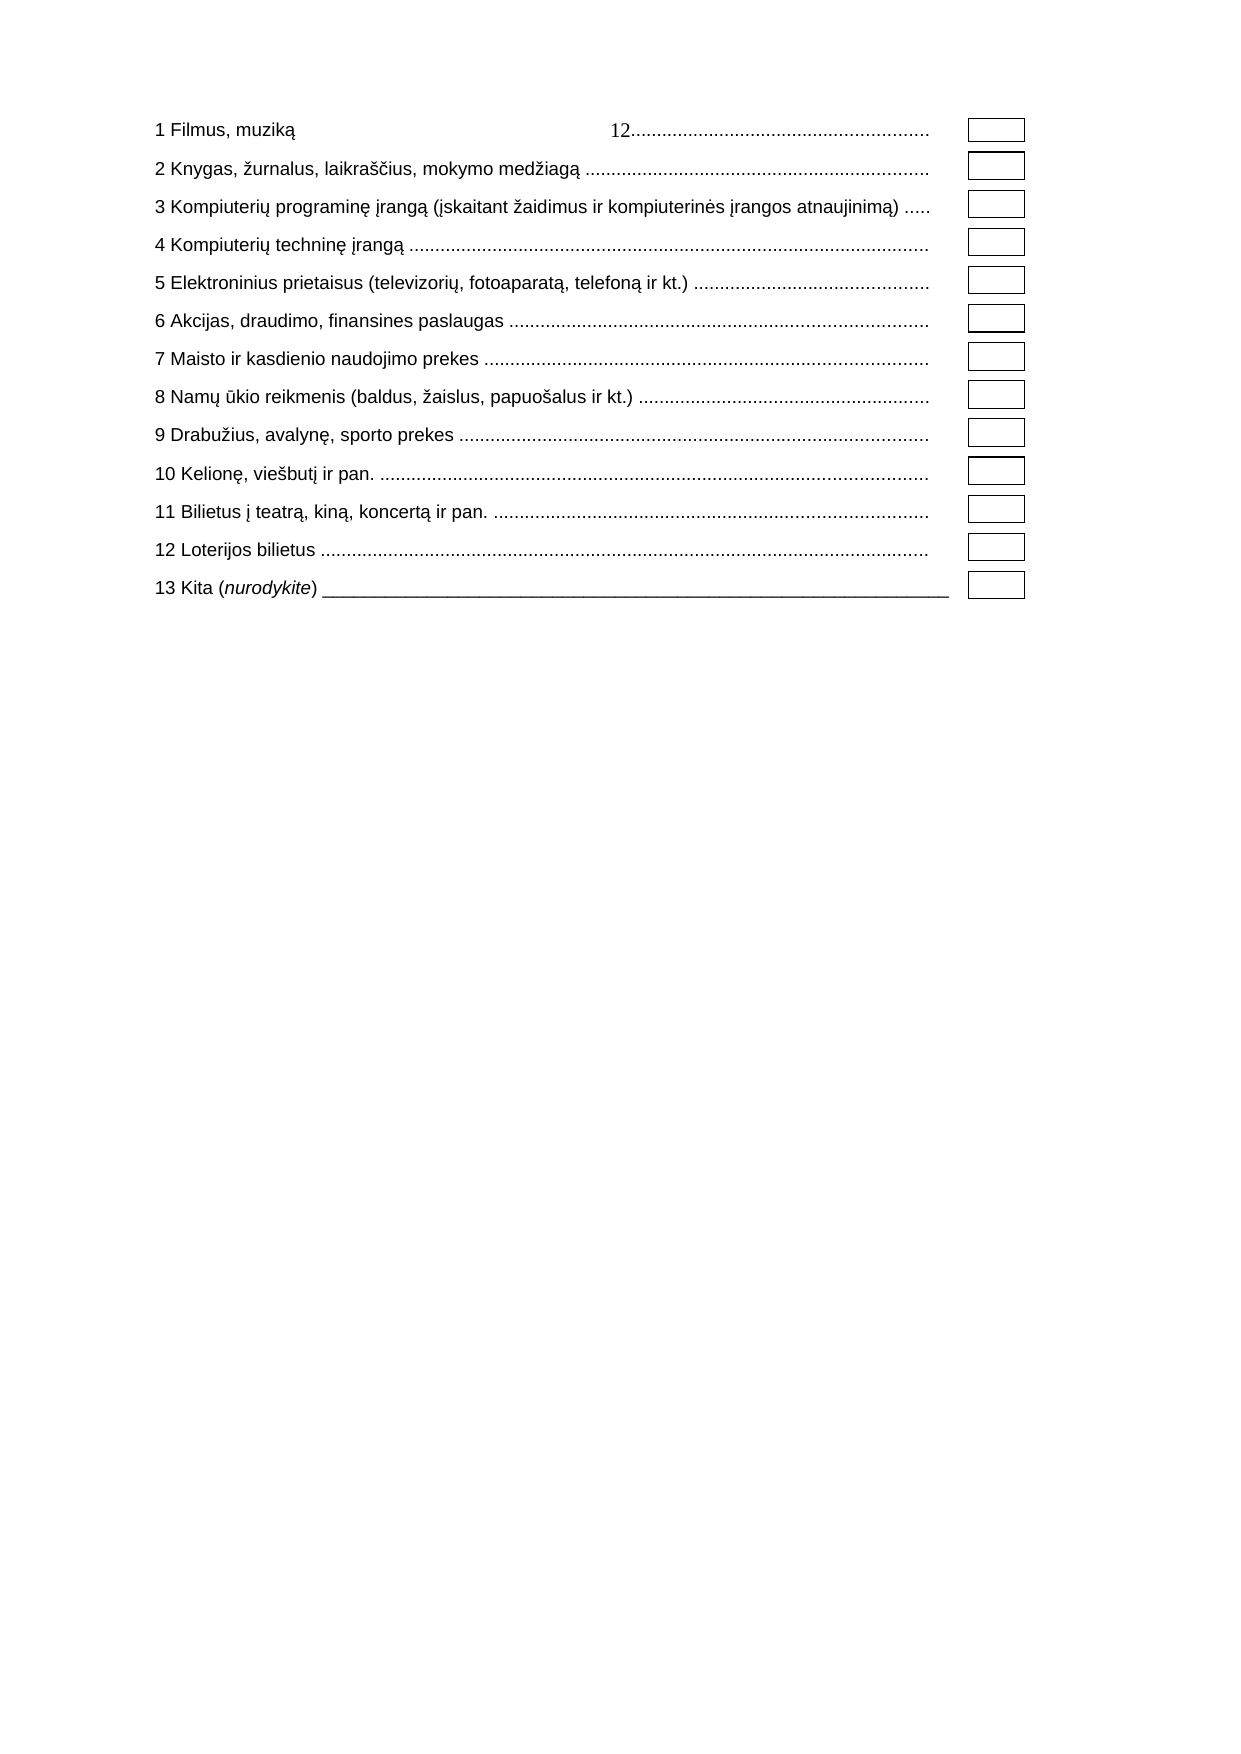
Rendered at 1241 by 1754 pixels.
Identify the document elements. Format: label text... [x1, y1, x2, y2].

table_header [1025, 151, 1168, 179]
table_header [1025, 571, 1168, 598]
table_header 12 Loterijos bilietus [143, 533, 968, 560]
table_header [95, 266, 143, 293]
table_header [969, 191, 1024, 217]
table_header [95, 418, 143, 446]
table_header [969, 458, 1024, 484]
table_header [95, 228, 143, 255]
table_header [1025, 190, 1168, 217]
table_header [95, 495, 143, 522]
table_header [1025, 228, 1168, 255]
table_header [1025, 418, 1168, 446]
table_header [1025, 380, 1168, 408]
table_header [969, 229, 1024, 255]
table_header [95, 342, 143, 369]
table_header [969, 534, 1024, 560]
table_header [95, 118, 143, 141]
table_header 4 Kompiuterių techninę įrangą [143, 228, 968, 255]
table_header [969, 153, 1024, 179]
table_header [969, 572, 1024, 598]
table_header 6 Akcijas, draudimo, finansines paslaugas [143, 304, 968, 331]
table_header [95, 190, 143, 217]
table_header [95, 456, 143, 484]
table_header 1 Filmus, muziką [631, 118, 968, 141]
table_header [1025, 342, 1168, 369]
table_header [969, 419, 1024, 446]
table_header [969, 119, 1024, 141]
table_header [969, 496, 1024, 522]
table_header [1025, 118, 1168, 141]
table_header 8 Namų ūkio reikmenis (baldus, žaislus, papuošalus ir kt.) [143, 380, 968, 408]
table_header [1025, 266, 1168, 293]
table_header [1025, 456, 1168, 484]
table_header [1025, 495, 1168, 522]
table_header 1 Filmus, muziką [143, 118, 610, 141]
table_header [969, 267, 1024, 293]
table_header 10 Kelionę, viešbutį ir pan. [143, 456, 968, 484]
table_header [95, 533, 143, 560]
table_header [969, 305, 1024, 331]
table_header [95, 304, 143, 331]
table_header 5 Elektroninius prietaisus (televizorių, fotoaparatą, telefoną ir kt.) [143, 266, 968, 293]
table_header [969, 343, 1024, 369]
table_header 11 Bilietus į teatrą, kiną, koncertą ir pan. [143, 495, 968, 522]
table_header 13 Kita (nurodykite) ____________________________________________________________ [143, 571, 968, 598]
table_header [95, 571, 143, 598]
table_header [1025, 533, 1168, 560]
table_header 2 Knygas, žurnalus, laikraščius, mokymo medžiagą [143, 151, 968, 179]
table_header 3 Kompiuterių programinę įrangą (įskaitant žaidimus ir kompiuterinės įrangos atnaujinimą) [143, 190, 968, 217]
table_header [95, 151, 143, 179]
table_header 9 Drabužius, avalynę, sporto prekes [143, 418, 968, 446]
table_header [95, 380, 143, 408]
table_header [969, 381, 1024, 408]
table_header [1025, 304, 1168, 331]
table_header 7 Maisto ir kasdienio naudojimo prekes [143, 342, 968, 369]
